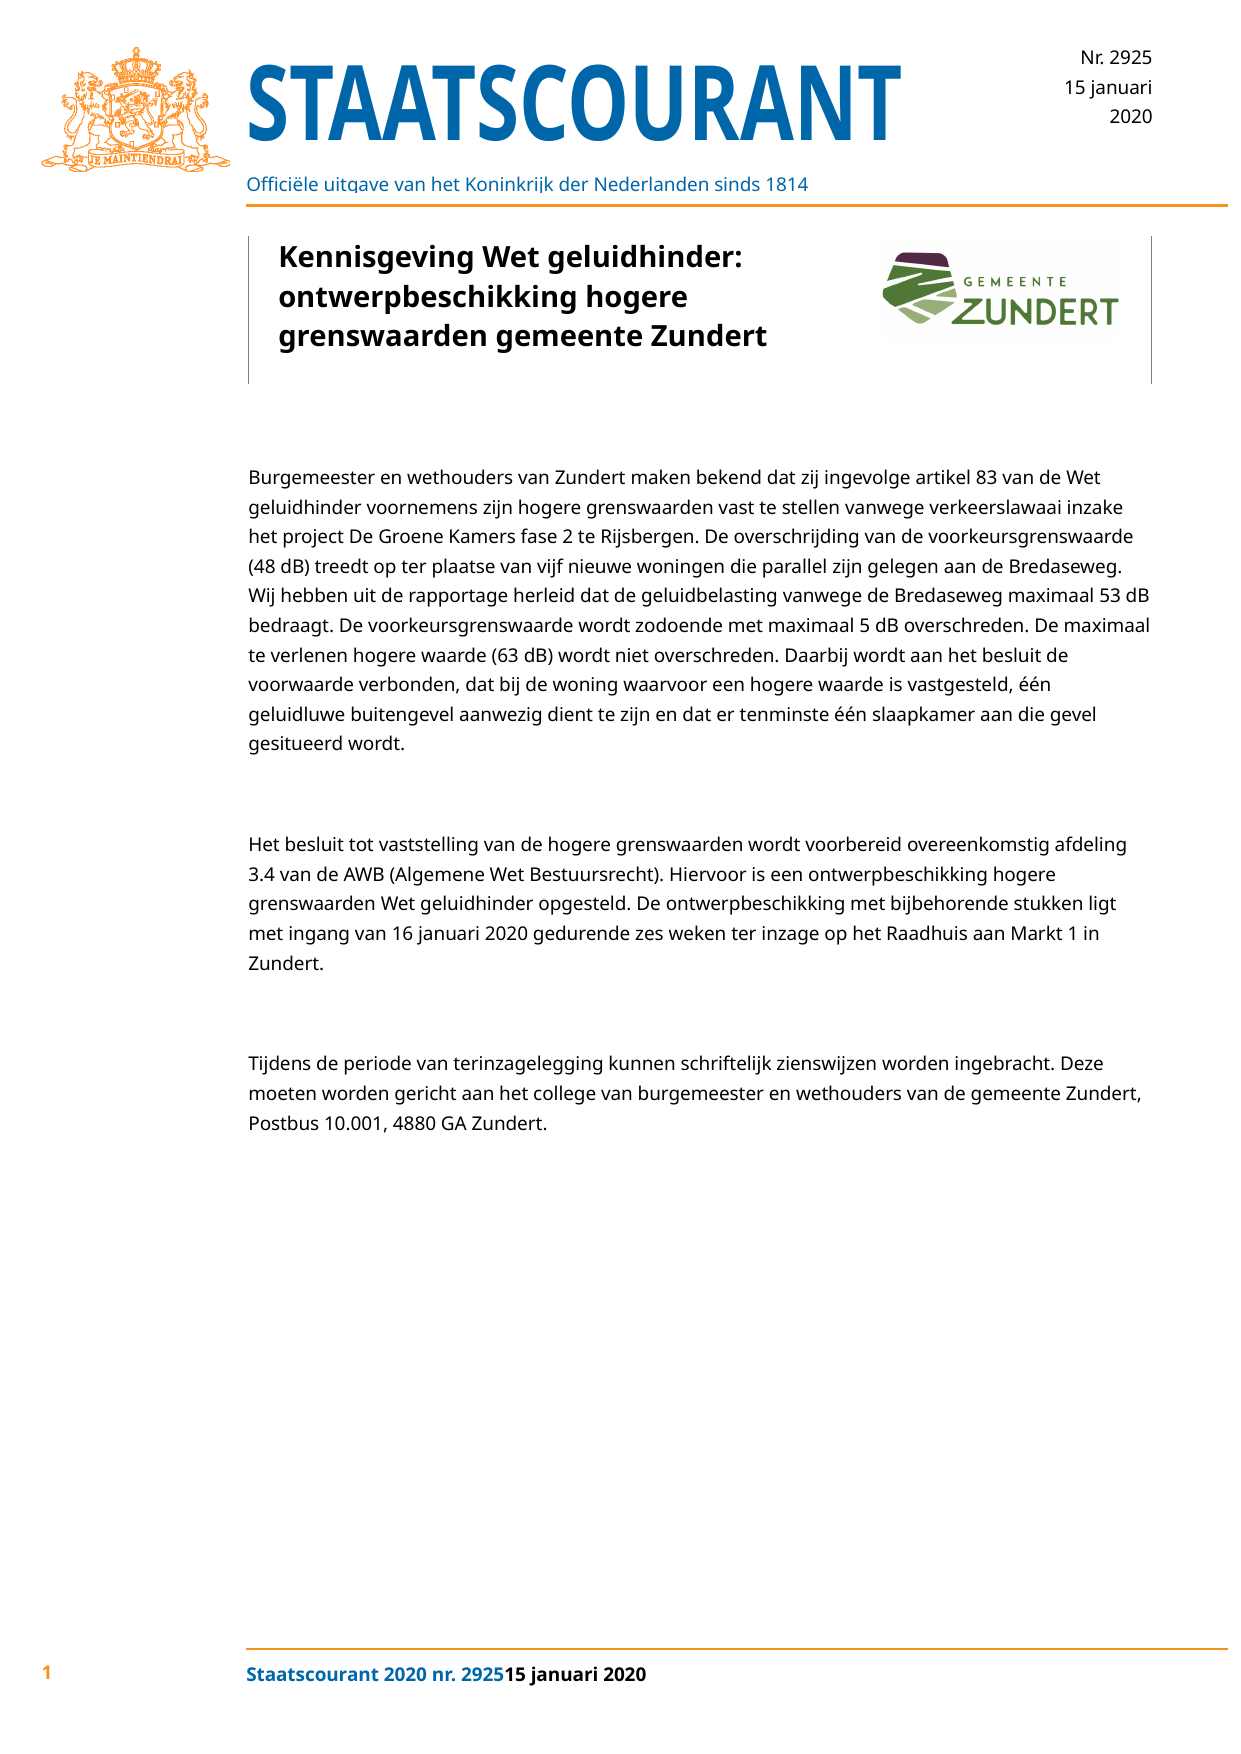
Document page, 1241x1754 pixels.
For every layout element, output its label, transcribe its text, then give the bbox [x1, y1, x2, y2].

table_header [850, 236, 1151, 384]
picture [882, 236, 1119, 341]
picture [41, 47, 231, 172]
text Het besluit tot vaststelling van de hogere grenswaarden wordt voorbereid overeenkomstig afdeling 3.4 van de AWB (Algemene Wet Bestuursrecht). Hiervoor is een ontwerpbeschikking hogere grenswaarden Wet geluidhinder opgesteld. De ontwerpbeschikking met bijbehorende stukken ligt met ingang van 16 januari 2020 gedurende zes weken ter inzage op het Raadhuis aan Markt 1 in Zundert. [248, 831, 1152, 976]
table_header Kennisgeving Wet geluidhinder: ontwerpbeschikking hogere grenswaarden gemeente Zundert [249, 236, 850, 384]
text Tijdens de periode van terinzagelegging kunnen schriftelijk zienswijzen worden ingebracht. Deze moeten worden gericht aan het college van burgemeester en wethouders van de gemeente Zundert, Postbus 10.001, 4880 GA Zundert. [248, 1051, 1152, 1136]
text Burgemeester en wethouders van Zundert maken bekend dat zij ingevolge artikel 83 van de Wet geluidhinder voornemens zijn hogere grenswaarden vast te stellen vanwege verkeerslawaai inzake het project De Groene Kamers fase 2 te Rijsbergen. De overschrijding van de voorkeursgrenswaarde (48 dB) treedt op ter plaatse van vijf nieuwe woningen die parallel zijn gelegen aan de Bredaseweg. Wij hebben uit de rapportage herleid dat de geluidbelasting vanwege de Bredaseweg maximaal 53 dB bedraagt. De voorkeursgrenswaarde wordt zodoende met maximaal 5 dB overschreden. De maximaal te verlenen hogere waarde (63 dB) wordt niet overschreden. Daarbij wordt aan het besluit de voorwaarde verbonden, dat bij de woning waarvoor een hogere waarde is vastgesteld, één geluidluwe buitengevel aanwezig dient te zijn en dat er tenminste één slaapkamer aan die gevel gesitueerd wordt. [248, 464, 1152, 756]
